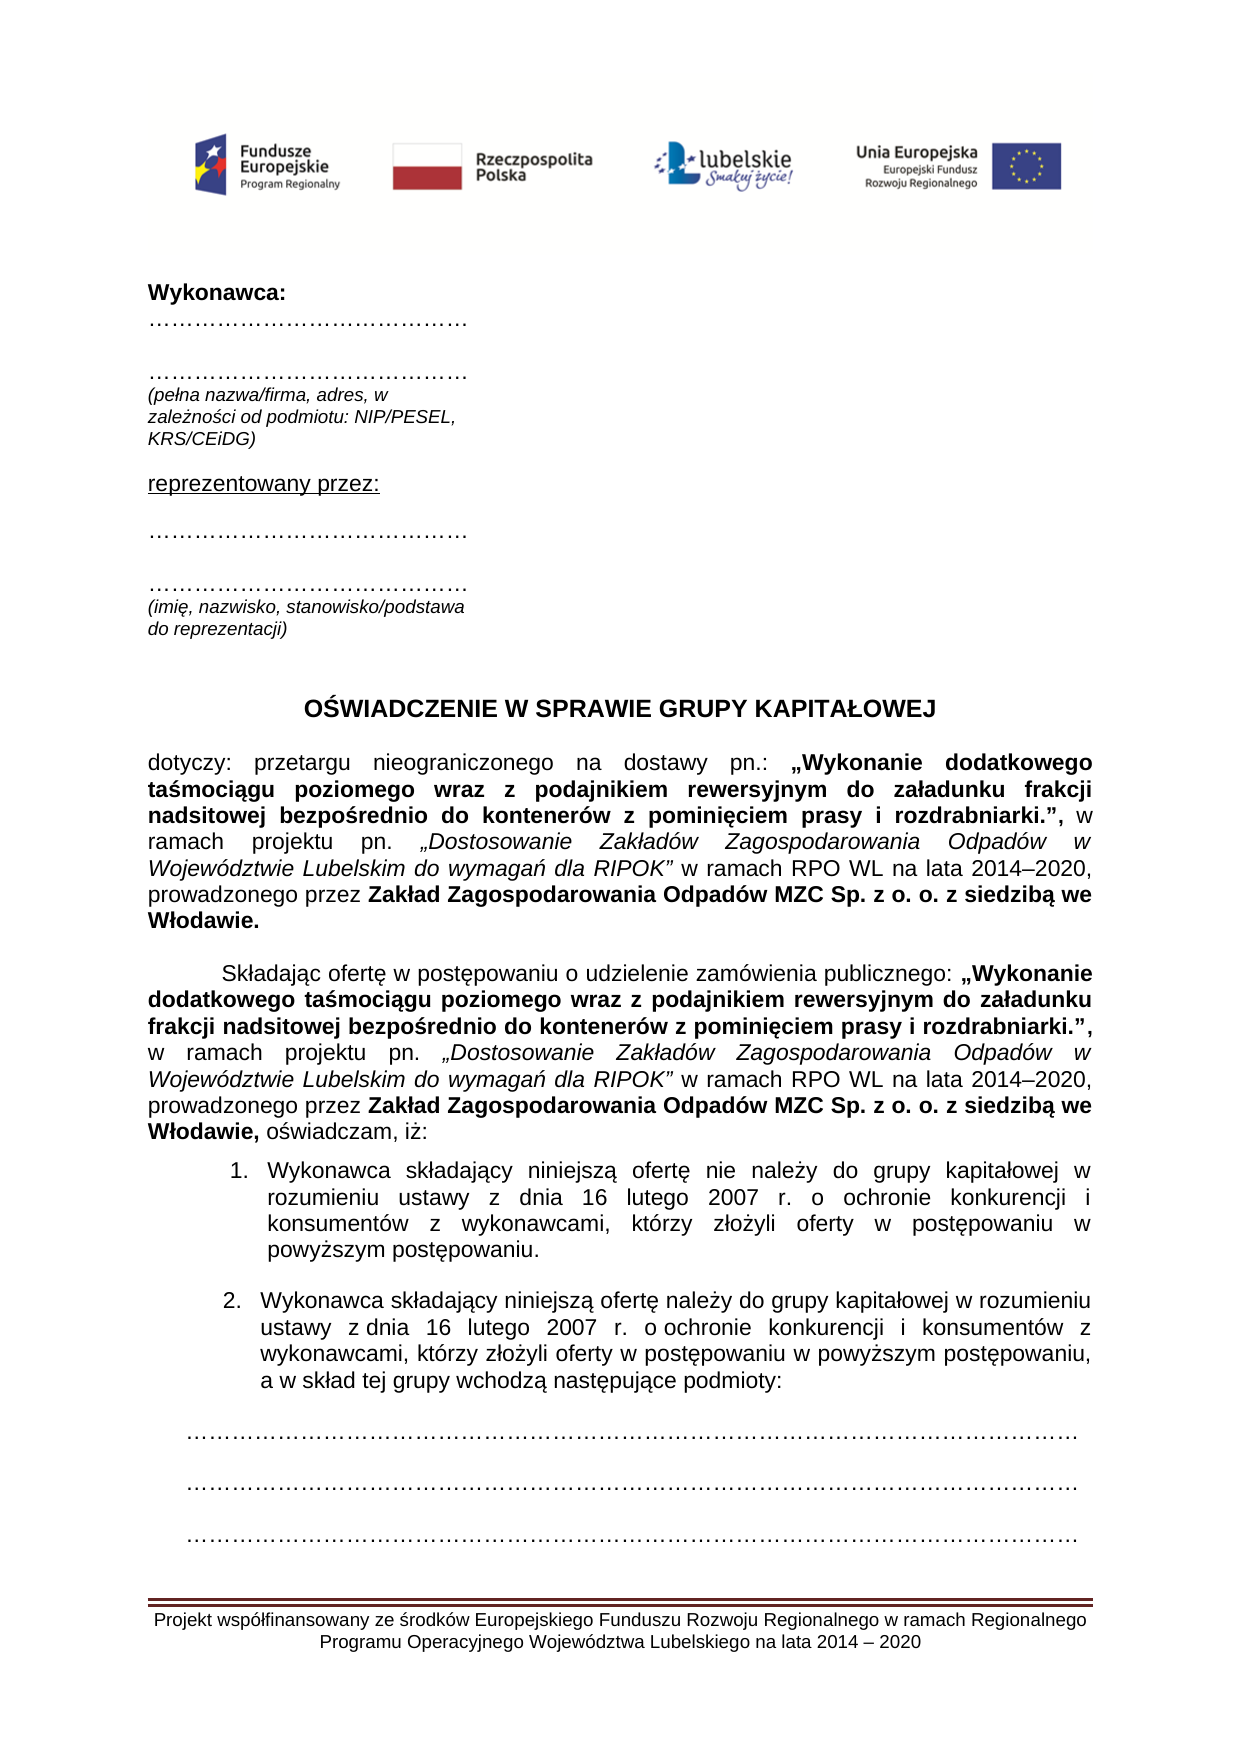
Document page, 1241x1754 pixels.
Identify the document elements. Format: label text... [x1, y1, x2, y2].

text do reprezentacji) [148, 617, 472, 639]
text dotyczy: przetargu nieograniczonego na dostawy pn.: „Wykonanie dodatkowego taśmociągu poziomego wraz z podajnikiem rewersyjnym do załadunku frakcji nadsitowej bezpośrednio do kontenerów z pominięciem prasy i rozdrabniarki.”, w ramach projektu pn. „Dostosowanie Zakładów Zagospodarowania Odpadów w Województwie Lubelskim do wymagań dla RIPOK” w ramach RPO WL na lata 2014–2020, prowadzonego przez Zakład Zagospodarowania Odpadów MZC Sp. z o. o. z siedzibą we Włodawie. [148, 749, 1093, 934]
text OŚWIADCZENIE W SPRAWIE GRUPY KAPITAŁOWEJ [148, 694, 1093, 723]
text …………………………………… [148, 305, 472, 331]
text (imię, nazwisko, stanowisko/podstawa [148, 596, 472, 617]
text reprezentowany przez: [148, 470, 472, 496]
text (pełna nazwa/firma, adres, w zależności od podmiotu: NIP/PESEL, KRS/CEiDG) [148, 384, 472, 449]
text …………………………………… [148, 358, 472, 384]
text ……………………………………………………………………………………………………… [185, 1521, 1091, 1547]
text Wykonawca: [148, 279, 1093, 305]
list Wykonawca składający niniejszą ofertę nie należy do grupy kapitałowej w rozumieniu ustawy z dnia 16 lutego 2007 r. o ochronie konkurencji i konsumentów z wykonawcami, którzy złożyli oferty w postępowaniu w powyższym postępowaniu. [229, 1157, 1091, 1262]
text …………………………………… [148, 517, 472, 543]
text …………………………………… [148, 569, 472, 596]
list Wykonawca składający niniejszą ofertę należy do grupy kapitałowej w rozumieniu ustawy z dnia 16 lutego 2007 r. o ochronie konkurencji i konsumentów z wykonawcami, którzy złożyli oferty w postępowaniu w powyższym postępowaniu, a w skład tej grupy wchodzą następujące podmioty: [223, 1287, 1091, 1393]
text ……………………………………………………………………………………………………… [185, 1418, 1091, 1444]
text Składając ofertę w postępowaniu o udzielenie zamówienia publicznego: „Wykonanie dodatkowego taśmociągu poziomego wraz z podajnikiem rewersyjnym do załadunku frakcji nadsitowej bezpośrednio do kontenerów z pominięciem prasy i rozdrabniarki.”, w ramach projektu pn. „Dostosowanie Zakładów Zagospodarowania Odpadów w Województwie Lubelskim do wymagań dla RIPOK” w ramach RPO WL na lata 2014–2020, prowadzonego przez Zakład Zagospodarowania Odpadów MZC Sp. z o. o. z siedzibą we Włodawie, oświadczam, iż: [148, 960, 1093, 1144]
text ……………………………………………………………………………………………………… [185, 1469, 1091, 1496]
picture [147, 73, 1093, 255]
